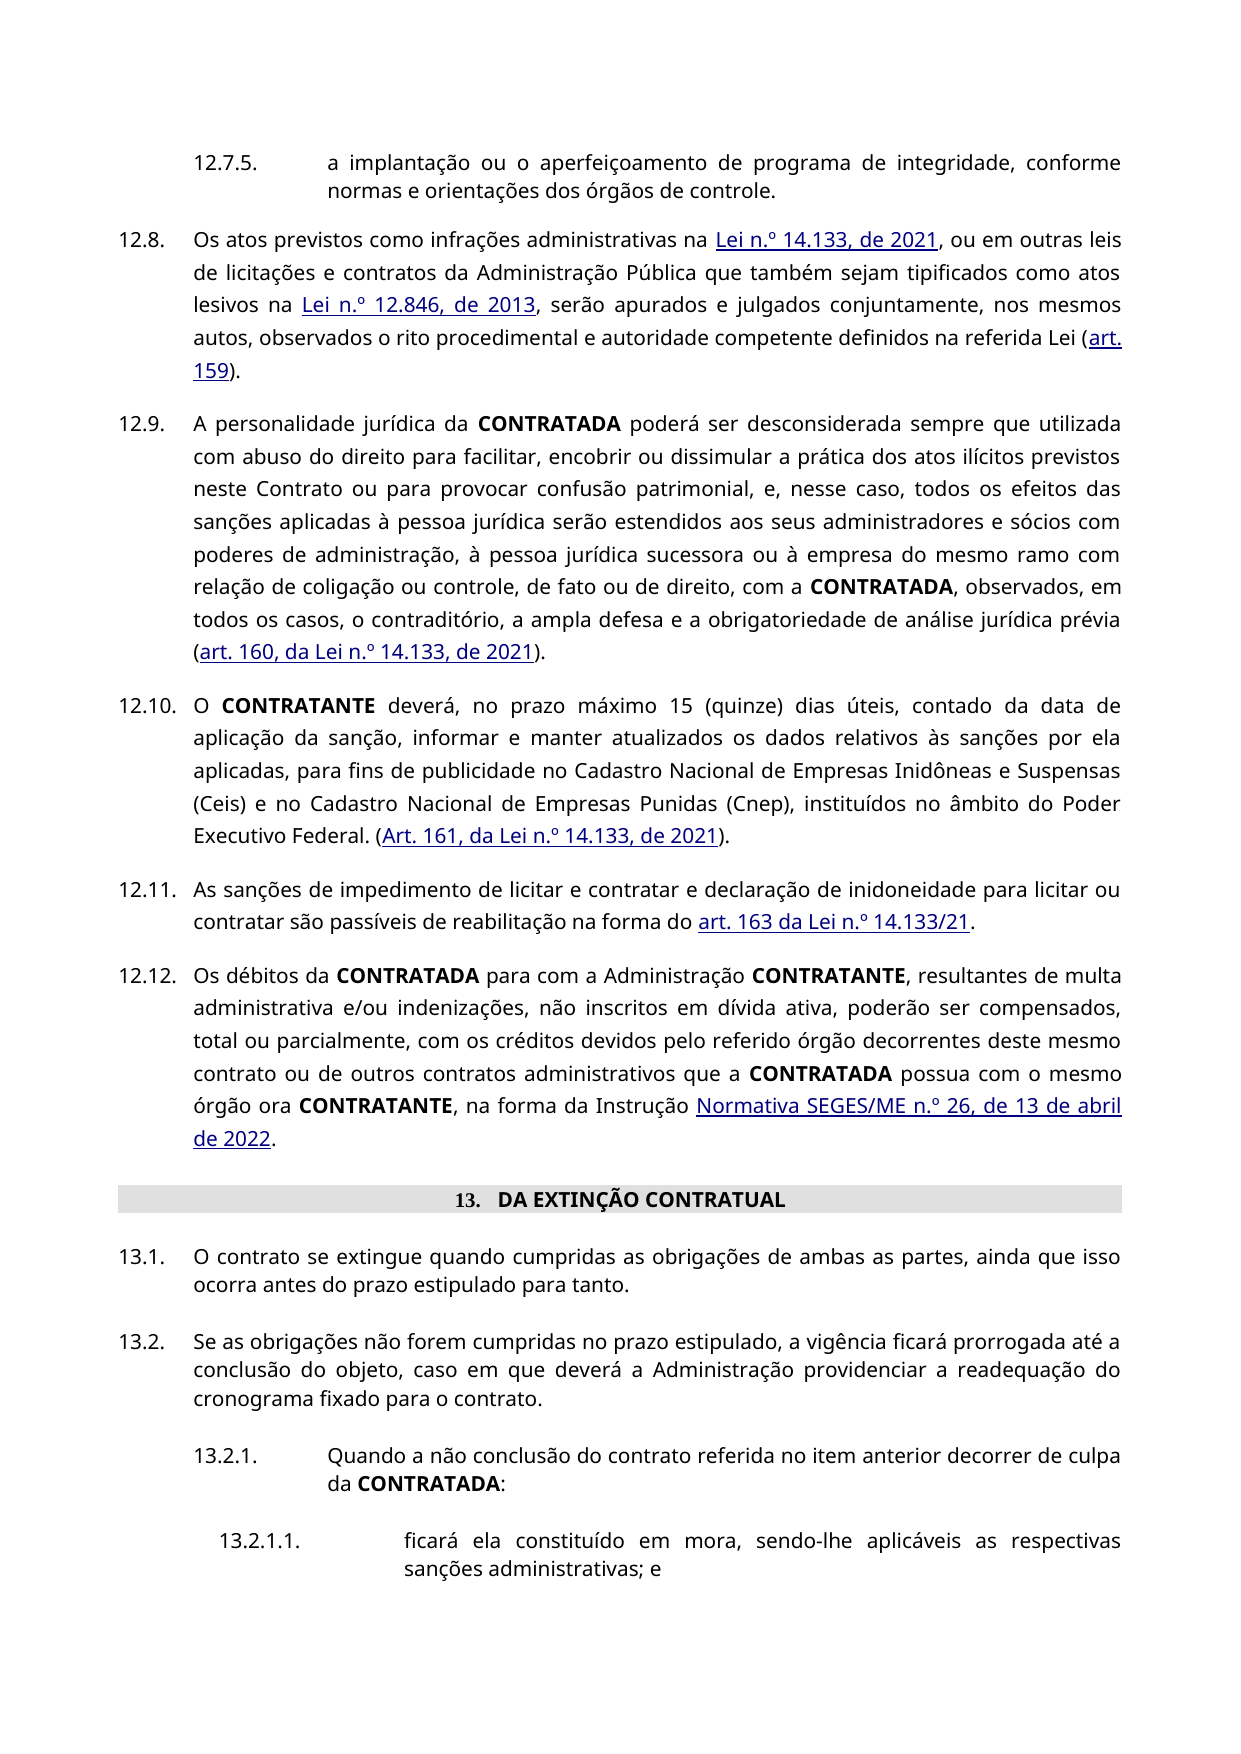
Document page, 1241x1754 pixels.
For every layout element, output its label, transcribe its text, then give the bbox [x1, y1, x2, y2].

list Os atos previstos como infrações administrativas na Lei n.º 14.133, de 2021, ou em outras leis de licitações e contratos da Administração Pública que também sejam tipificados como atos lesivos na Lei n.º 12.846, de 2013, serão apurados e julgados conjuntamente, nos mesmos autos, observados o rito procedimental e autoridade competente definidos na referida Lei (art. 159). [118, 225, 1122, 384]
list A personalidade jurídica da CONTRATADA poderá ser desconsiderada sempre que utilizada com abuso do direito para facilitar, encobrir ou dissimular a prática dos atos ilícitos previstos neste Contrato ou para provocar confusão patrimonial, e, nesse caso, todos os efeitos das sanções aplicadas à pessoa jurídica serão estendidos aos seus administradores e sócios com poderes de administração, à pessoa jurídica sucessora ou à empresa do mesmo ramo com relação de coligação ou controle, de fato ou de direito, com a CONTRATADA, observados, em todos os casos, o contraditório, a ampla defesa e a obrigatoriedade de análise jurídica prévia (art. 160, da Lei n.º 14.133, de 2021). [118, 409, 1122, 666]
list O CONTRATANTE deverá, no prazo máximo 15 (quinze) dias úteis, contado da data de aplicação da sanção, informar e manter atualizados os dados relativos às sanções por ela aplicadas, para fins de publicidade no Cadastro Nacional de Empresas Inidôneas e Suspensas (Ceis) e no Cadastro Nacional de Empresas Punidas (Cnep), instituídos no âmbito do Poder Executivo Federal. (Art. 161, da Lei n.º 14.133, de 2021). [118, 691, 1122, 850]
list ficará ela constituído em mora, sendo-lhe aplicáveis as respectivas sanções administrativas; e [218, 1526, 1122, 1583]
list As sanções de impedimento de licitar e contratar e declaração de inidoneidade para licitar ou contratar são passíveis de reabilitação na forma do art. 163 da Lei n.º 14.133/21. [118, 875, 1122, 936]
list O contrato se extingue quando cumpridas as obrigações de ambas as partes, ainda que isso ocorra antes do prazo estipulado para tanto. [118, 1242, 1122, 1299]
list Quando a não conclusão do contrato referida no item anterior decorrer de culpa da CONTRATADA: [193, 1441, 1122, 1498]
list Se as obrigações não forem cumpridas no prazo estipulado, a vigência ficará prorrogada até a conclusão do objeto, caso em que deverá a Administração providenciar a readequação do cronograma fixado para o contrato. [118, 1327, 1122, 1412]
list Os débitos da CONTRATADA para com a Administração CONTRATANTE, resultantes de multa administrativa e/ou indenizações, não inscritos em dívida ativa, poderão ser compensados, total ou parcialmente, com os créditos devidos pelo referido órgão decorrentes deste mesmo contrato ou de outros contratos administrativos que a CONTRATADA possua com o mesmo órgão ora CONTRATANTE, na forma da Instrução Normativa SEGES/ME n.º 26, de 13 de abril de 2022. [118, 961, 1122, 1152]
list a implantação ou o aperfeiçoamento de programa de integridade, conforme normas e orientações dos órgãos de controle. [193, 148, 1122, 204]
list DA EXTINÇÃO CONTRATUAL [118, 1185, 1122, 1213]
